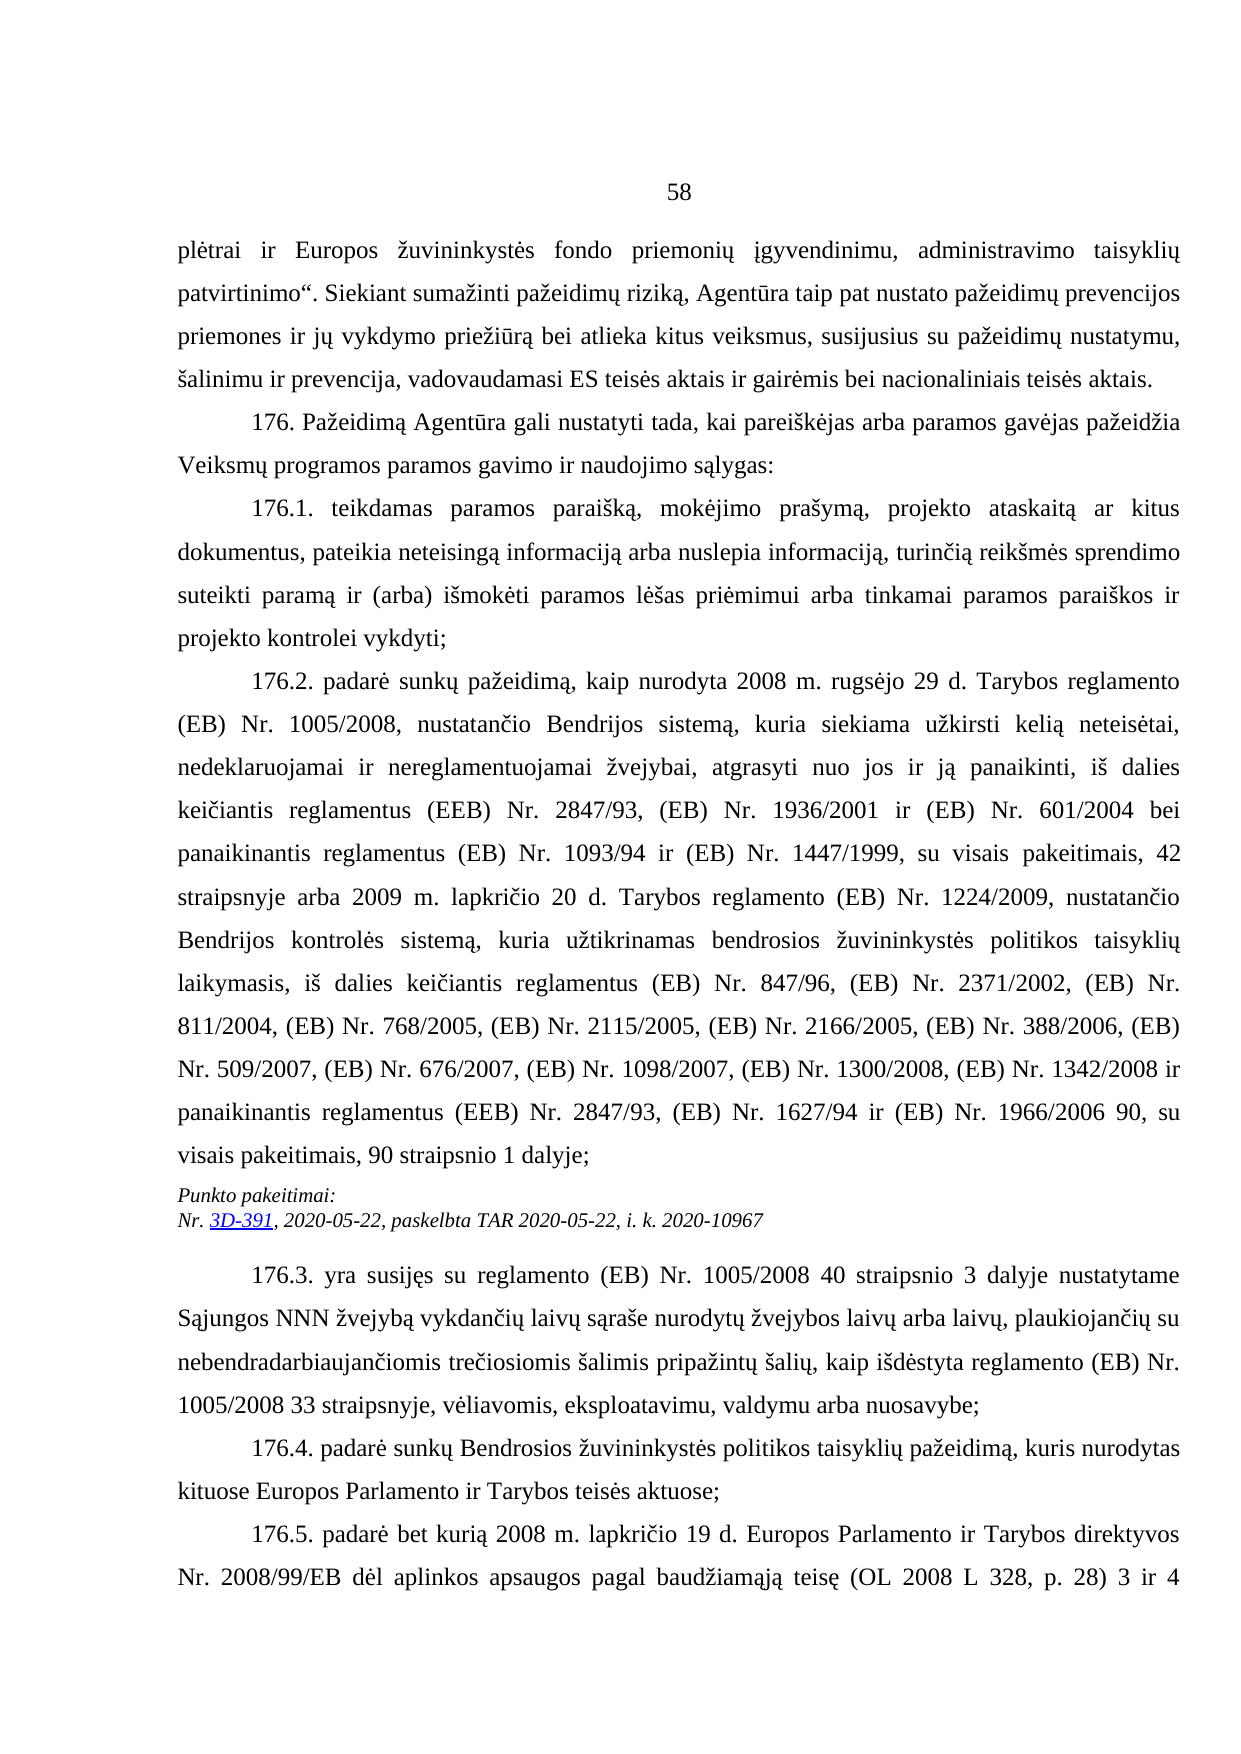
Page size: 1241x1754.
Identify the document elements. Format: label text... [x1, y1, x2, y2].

text 176.5. padarė bet kurią 2008 m. lapkričio 19 d. Europos Parlamento ir Tarybos direktyvos Nr. 2008/99/EB dėl aplinkos apsaugos pagal baudžiamąją teisę (OL 2008 L 328, p. 28) 3 ir 4 [177, 1519, 1181, 1591]
text 176.3. yra susijęs su reglamento (EB) Nr. 1005/2008 40 straipsnio 3 dalyje nustatytame Sąjungos NNN žvejybą vykdančių laivų sąraše nurodytų žvejybos laivų arba laivų, plaukiojančių su nebendradarbiaujančiomis trečiosiomis šalimis pripažintų šalių, kaip išdėstyta reglamento (EB) Nr. 1005/2008 33 straipsnyje, vėliavomis, eksploatavimu, valdymu arba nuosavybe; [177, 1260, 1181, 1418]
text Nr. 3D-391, 2020-05-22, paskelbta TAR 2020-05-22, i. k. 2020-10967 [177, 1207, 1181, 1232]
text 176. Pažeidimą Agentūra gali nustatyti tada, kai pareiškėjas arba paramos gavėjas pažeidžia Veiksmų programos paramos gavimo ir naudojimo sąlygas: [177, 407, 1181, 479]
text 176.4. padarė sunkų Bendrosios žuvininkystės politikos taisyklių pažeidimą, kuris nurodytas kituose Europos Parlamento ir Tarybos teisės aktuose; [177, 1433, 1181, 1505]
text 176.1. teikdamas paramos paraišką, mokėjimo prašymą, projekto ataskaitą ar kitus dokumentus, pateikia neteisingą informaciją arba nuslepia informaciją, turinčią reikšmės sprendimo suteikti paramą ir (arba) išmokėti paramos lėšas priėmimui arba tinkamai paramos paraiškos ir projekto kontrolei vykdyti; [177, 493, 1181, 652]
text plėtrai ir Europos žuvininkystės fondo priemonių įgyvendinimu, administravimo taisyklių patvirtinimo“. Siekiant sumažinti pažeidimų riziką, Agentūra taip pat nustato pažeidimų prevencijos priemones ir jų vykdymo priežiūrą bei atlieka kitus veiksmus, susijusius su pažeidimų nustatymu, šalinimu ir prevencija, vadovaudamasi ES teisės aktais ir gairėmis bei nacionaliniais teisės aktais. [177, 235, 1181, 393]
text 176.2. padarė sunkų pažeidimą, kaip nurodyta 2008 m. rugsėjo 29 d. Tarybos reglamento (EB) Nr. 1005/2008, nustatančio Bendrijos sistemą, kuria siekiama užkirsti kelią neteisėtai, nedeklaruojamai ir nereglamentuojamai žvejybai, atgrasyti nuo jos ir ją panaikinti, iš dalies keičiantis reglamentus (EEB) Nr. 2847/93, (EB) Nr. 1936/2001 ir (EB) Nr. 601/2004 bei panaikinantis reglamentus (EB) Nr. 1093/94 ir (EB) Nr. 1447/1999, su visais pakeitimais, 42 straipsnyje arba 2009 m. lapkričio 20 d. Tarybos reglamento (EB) Nr. 1224/2009, nustatančio Bendrijos kontrolės sistemą, kuria užtikrinamas bendrosios žuvininkystės politikos taisyklių laikymasis, iš dalies keičiantis reglamentus (EB) Nr. 847/96, (EB) Nr. 2371/2002, (EB) Nr. 811/2004, (EB) Nr. 768/2005, (EB) Nr. 2115/2005, (EB) Nr. 2166/2005, (EB) Nr. 388/2006, (EB) Nr. 509/2007, (EB) Nr. 676/2007, (EB) Nr. 1098/2007, (EB) Nr. 1300/2008, (EB) Nr. 1342/2008 ir panaikinantis reglamentus (EEB) Nr. 2847/93, (EB) Nr. 1627/94 ir (EB) Nr. 1966/2006 90, su visais pakeitimais, 90 straipsnio 1 dalyje; [177, 666, 1181, 1169]
text Punkto pakeitimai: [177, 1183, 1181, 1207]
